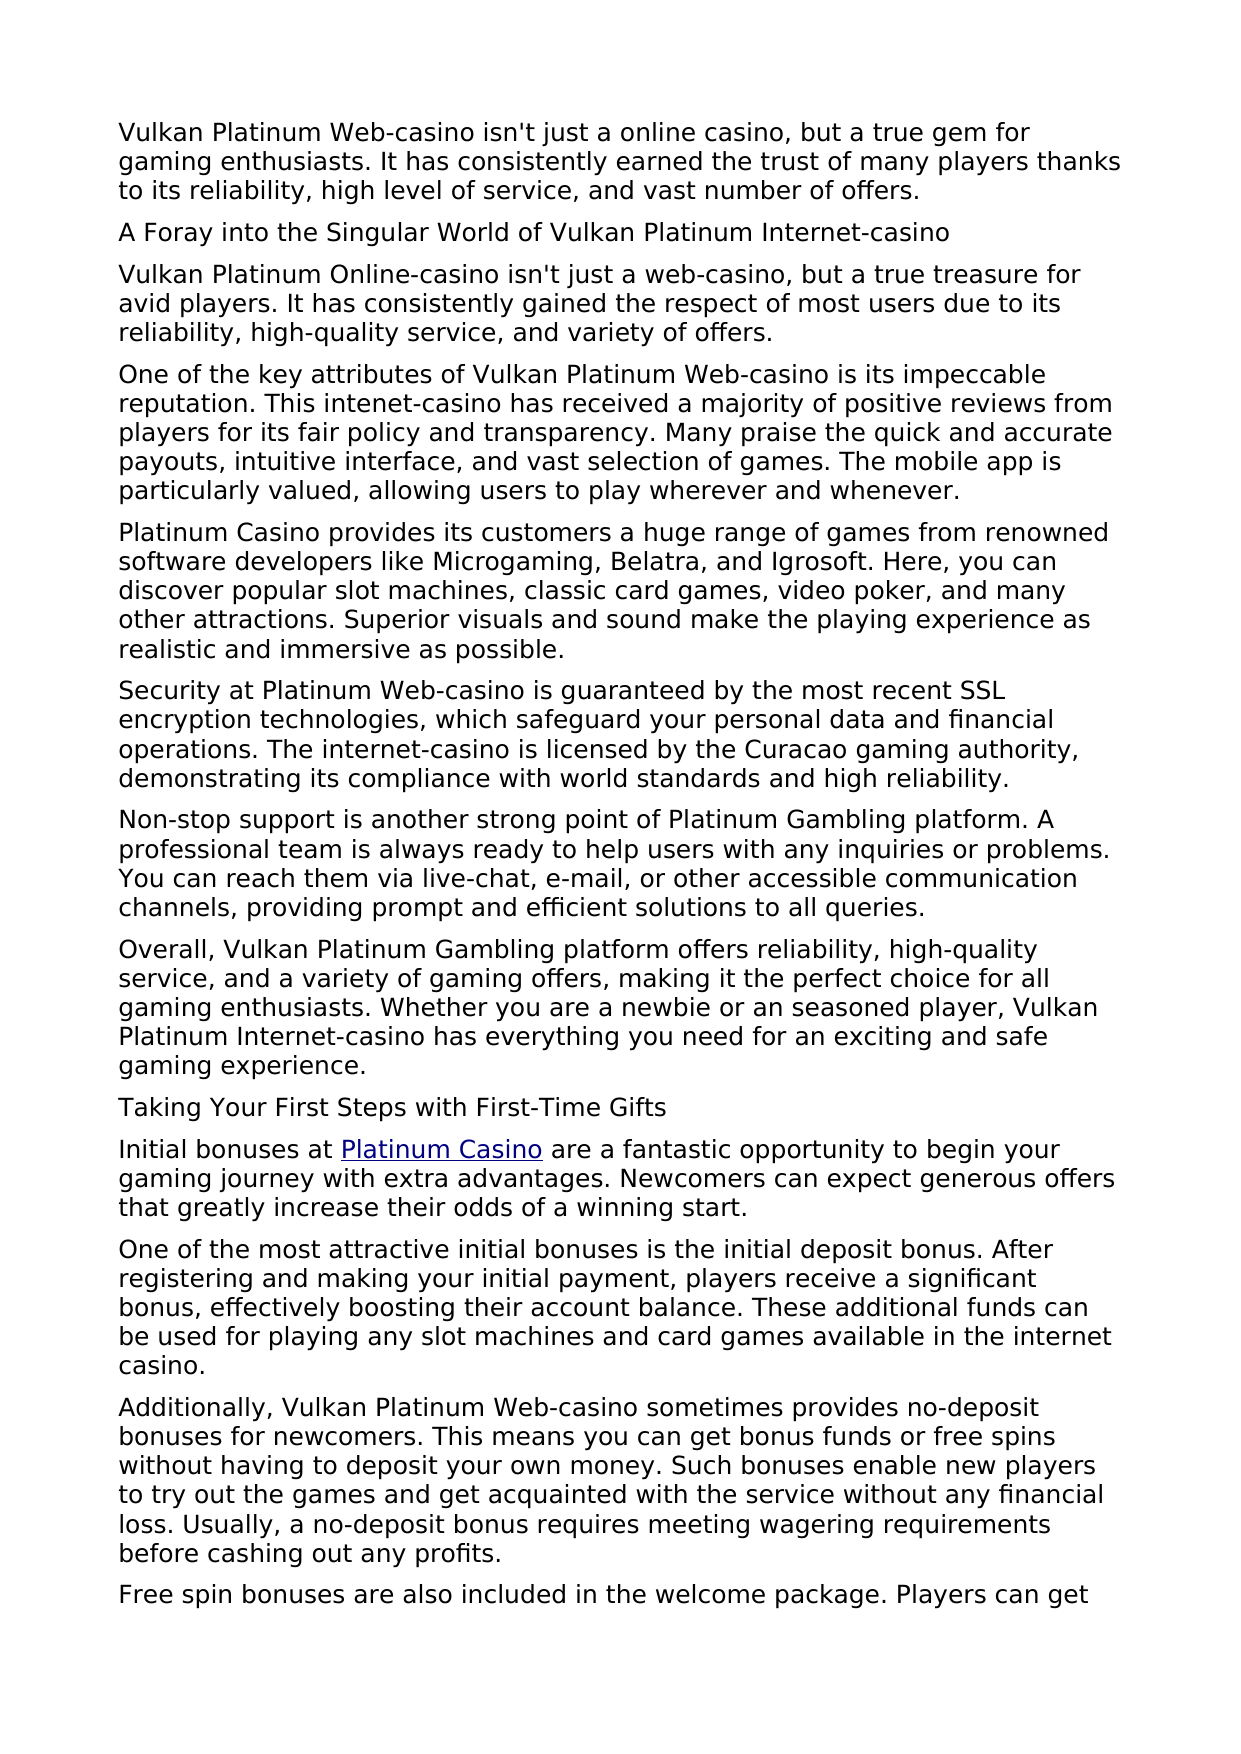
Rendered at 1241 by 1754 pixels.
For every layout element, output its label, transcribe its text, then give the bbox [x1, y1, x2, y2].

text Non-stop support is another strong point of Platinum Gambling platform. A professional team is always ready to help users with any inquiries or problems. You can reach them via live-chat, e-mail, or other accessible communication channels, providing prompt and efficient solutions to all queries. [118, 806, 1122, 922]
text Vulkan Platinum Online-casino isn't just a web-casino, but a true treasure for avid players. It has consistently gained the respect of most users due to its reliability, high-quality service, and variety of offers. [118, 260, 1122, 347]
text Initial bonuses at Platinum Casino are a fantastic opportunity to begin your gaming journey with extra advantages. Newcomers can expect generous offers that greatly increase their odds of a winning start. [118, 1135, 1122, 1222]
text Taking Your First Steps with First-Time Gifts [118, 1093, 1122, 1122]
text A Foray into the Singular World of Vulkan Platinum Internet-casino [118, 218, 1122, 247]
text Platinum Casino provides its customers a huge range of games from renowned software developers like Microgaming, Belatra, and Igrosoft. Here, you can discover popular slot machines, classic card games, video poker, and many other attractions. Superior visuals and sound make the playing experience as realistic and immersive as possible. [118, 518, 1122, 664]
text Security at Platinum Web-casino is guaranteed by the most recent SSL encryption technologies, which safeguard your personal data and financial operations. The internet-casino is licensed by the Curacao gaming authority, demonstrating its compliance with world standards and high reliability. [118, 676, 1122, 793]
text Free spin bonuses are also included in the welcome package. Players can get [118, 1581, 1122, 1610]
text Vulkan Platinum Web-casino isn't just a online casino, but a true gem for gaming enthusiasts. It has consistently earned the trust of many players thanks to its reliability, high level of service, and vast number of offers. [118, 118, 1122, 206]
text One of the key attributes of Vulkan Platinum Web-casino is its impeccable reputation. This intenet-casino has received a majority of positive reviews from players for its fair policy and transparency. Many praise the quick and accurate payouts, intuitive interface, and vast selection of games. The mobile app is particularly valued, allowing users to play wherever and whenever. [118, 360, 1122, 506]
text Overall, Vulkan Platinum Gambling platform offers reliability, high-quality service, and a variety of gaming offers, making it the perfect choice for all gaming enthusiasts. Whether you are a newbie or an seasoned player, Vulkan Platinum Internet-casino has everything you need for an exciting and safe gaming experience. [118, 935, 1122, 1081]
text Additionally, Vulkan Platinum Web-casino sometimes provides no-deposit bonuses for newcomers. This means you can get bonus funds or free spins without having to deposit your own money. Such bonuses enable new players to try out the games and get acquainted with the service without any financial loss. Usually, a no-deposit bonus requires meeting wagering requirements before cashing out any profits. [118, 1393, 1122, 1568]
text One of the most attractive initial bonuses is the initial deposit bonus. After registering and making your initial payment, players receive a significant bonus, effectively boosting their account balance. These additional funds can be used for playing any slot machines and card games available in the internet casino. [118, 1235, 1122, 1381]
